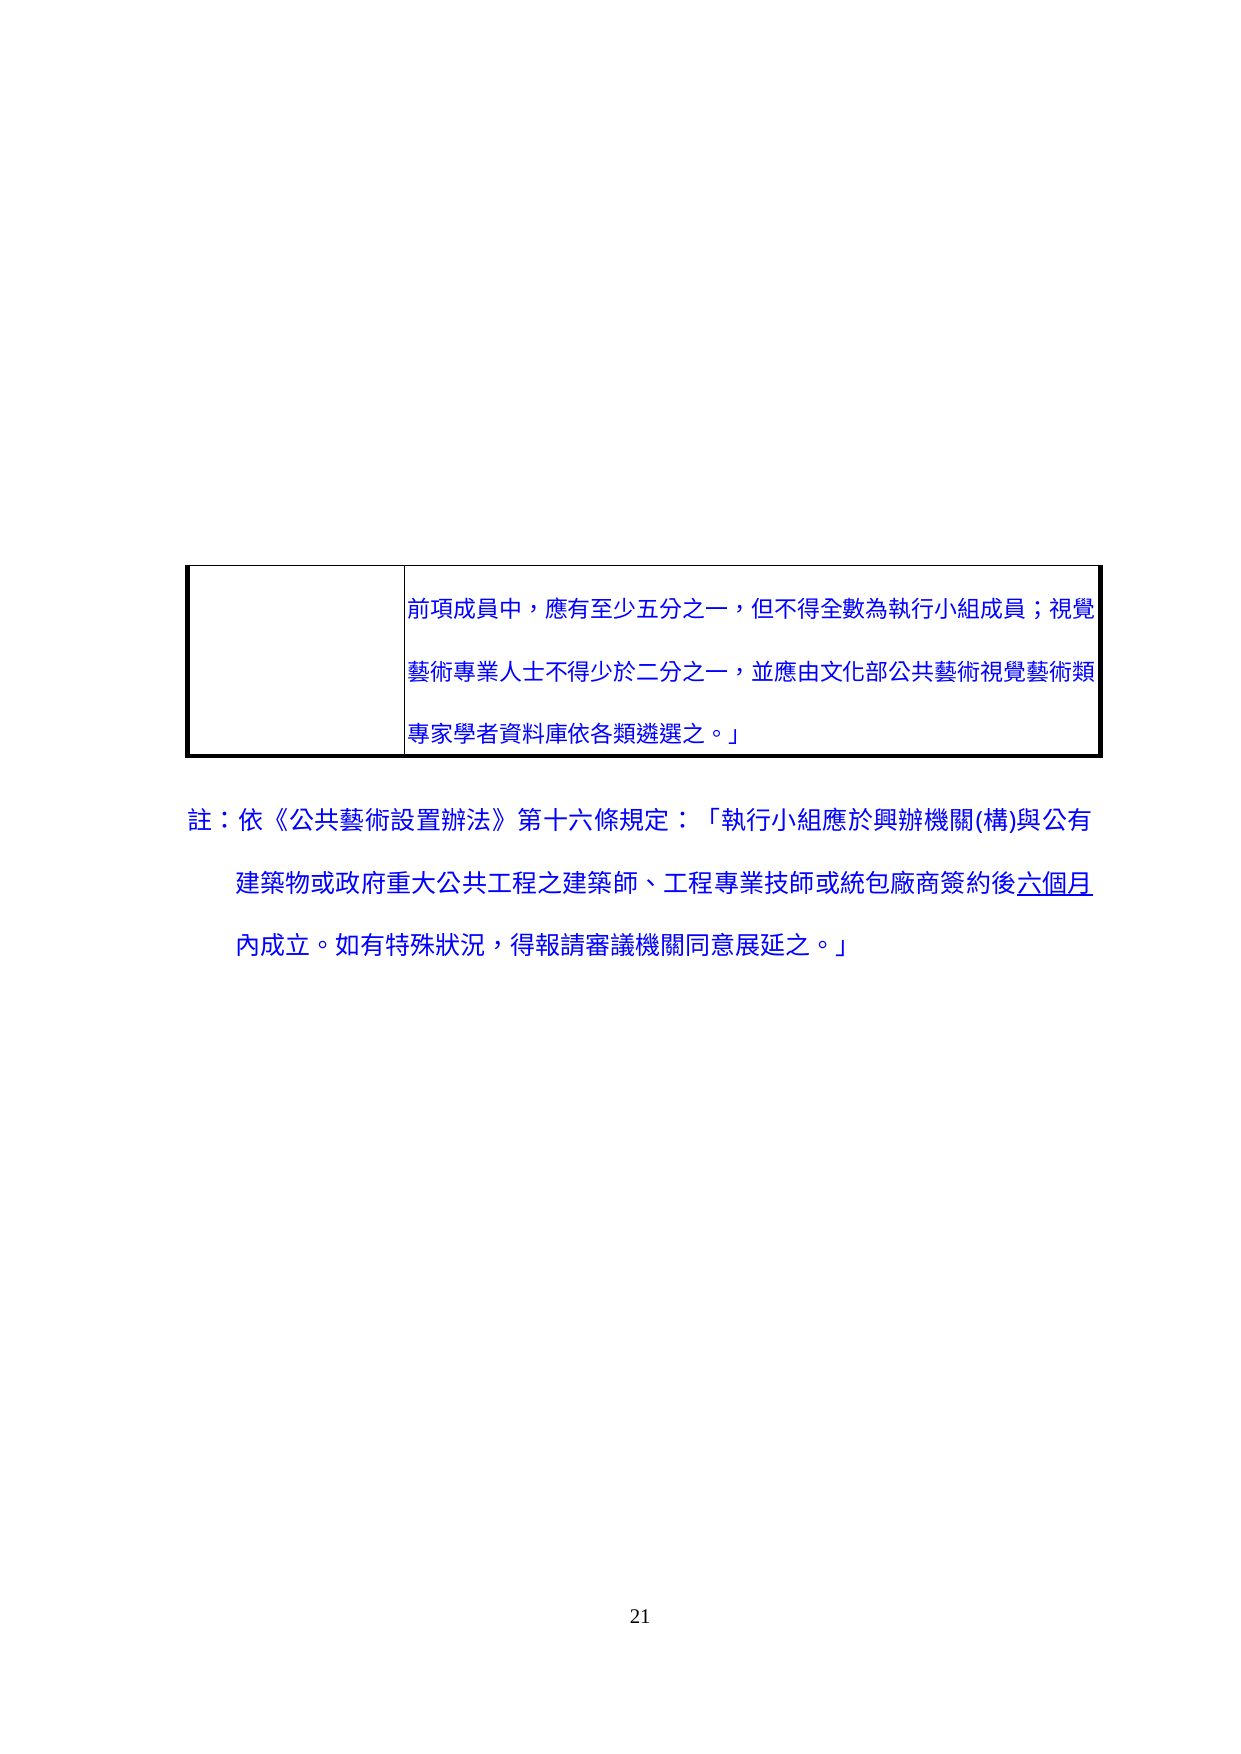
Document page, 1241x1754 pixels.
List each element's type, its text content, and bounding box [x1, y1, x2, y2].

table_cell 填寫說明： 若經全部徵選小組委員同意則可公開名單，否則請填寫「名單不公開」。 徵選小組成員應由興辦機關(構)依案件需求依法籌組，不宜逕由專業服務代辦單位代為建議。 註：依《公共藝術設置辦法》第二十三條規定：「興辦機關（構）為辦理第二十一條之徵選作業，應成立徵選小組，成員五人至九人，得就以下人員聘（派）兼之： 一、執行小組成員。 二、由執行小組推薦之國內專家學者。 前項成員中，應有至少五分之一，但不得全數為執行小組成員；視覺藝術專業人士不得少於二分之一，並應由文化部公共藝術視覺藝術類專家學者資料庫依各類遴選之。」 [405, 566, 1098, 753]
text 註：依《公共藝術設置辦法》第十六條規定：「執行小組應於興辦機關(構)與公有建築物或政府重大公共工程之建築師、工程專業技師或統包廠商簽約後六個月內成立。如有特殊狀況，得報請審議機關同意展延之。」 [187, 777, 1092, 964]
table_cell [190, 566, 404, 753]
